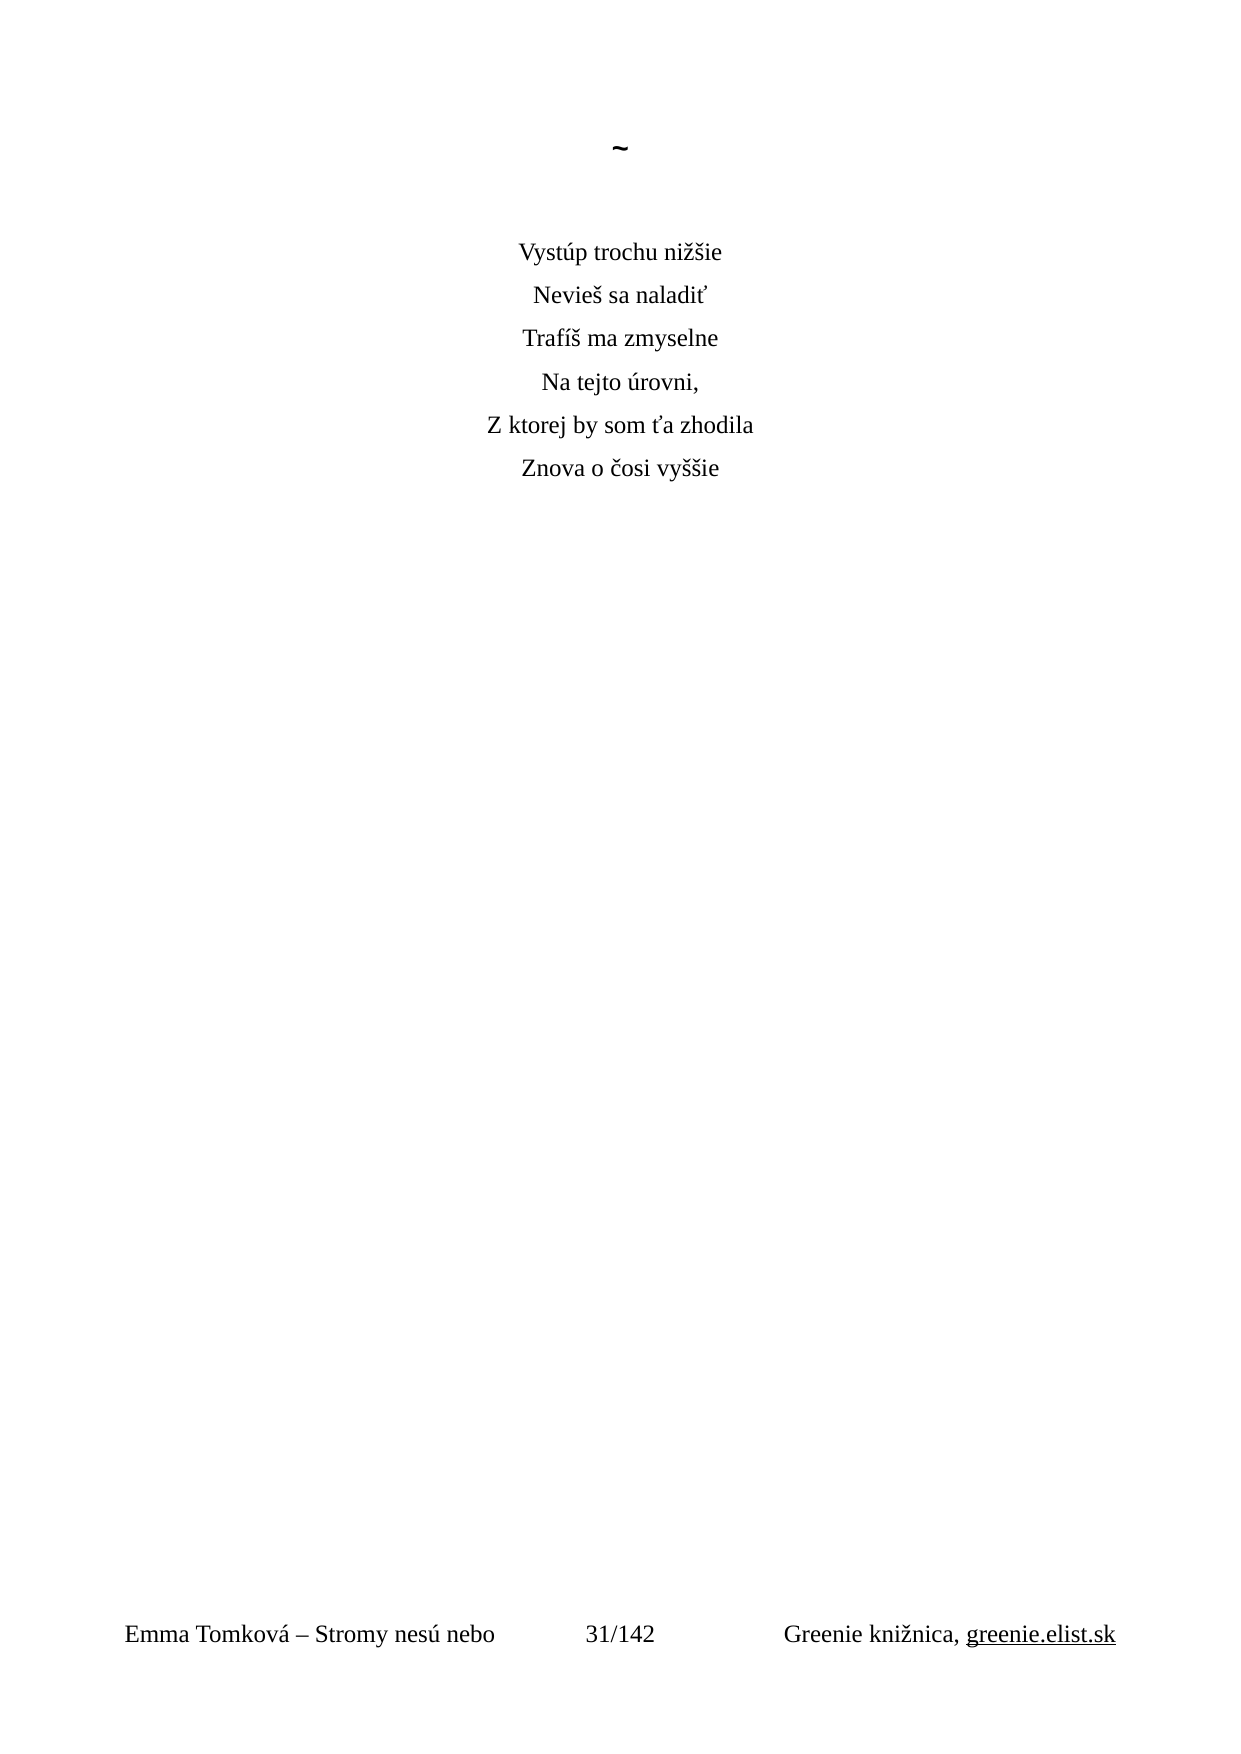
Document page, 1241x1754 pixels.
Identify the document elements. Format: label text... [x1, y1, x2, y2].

text Vystúp trochu nižšie [106, 194, 1134, 266]
text Znova o čosi vyššie [106, 453, 1134, 482]
text Trafíš ma zmyselne [106, 323, 1134, 352]
text Z ktorej by som ťa zhodila [106, 410, 1134, 438]
text Na tejto úrovni, [106, 367, 1134, 395]
subtitle ~ [106, 131, 1134, 165]
text Nevieš sa naladiť [106, 280, 1134, 309]
